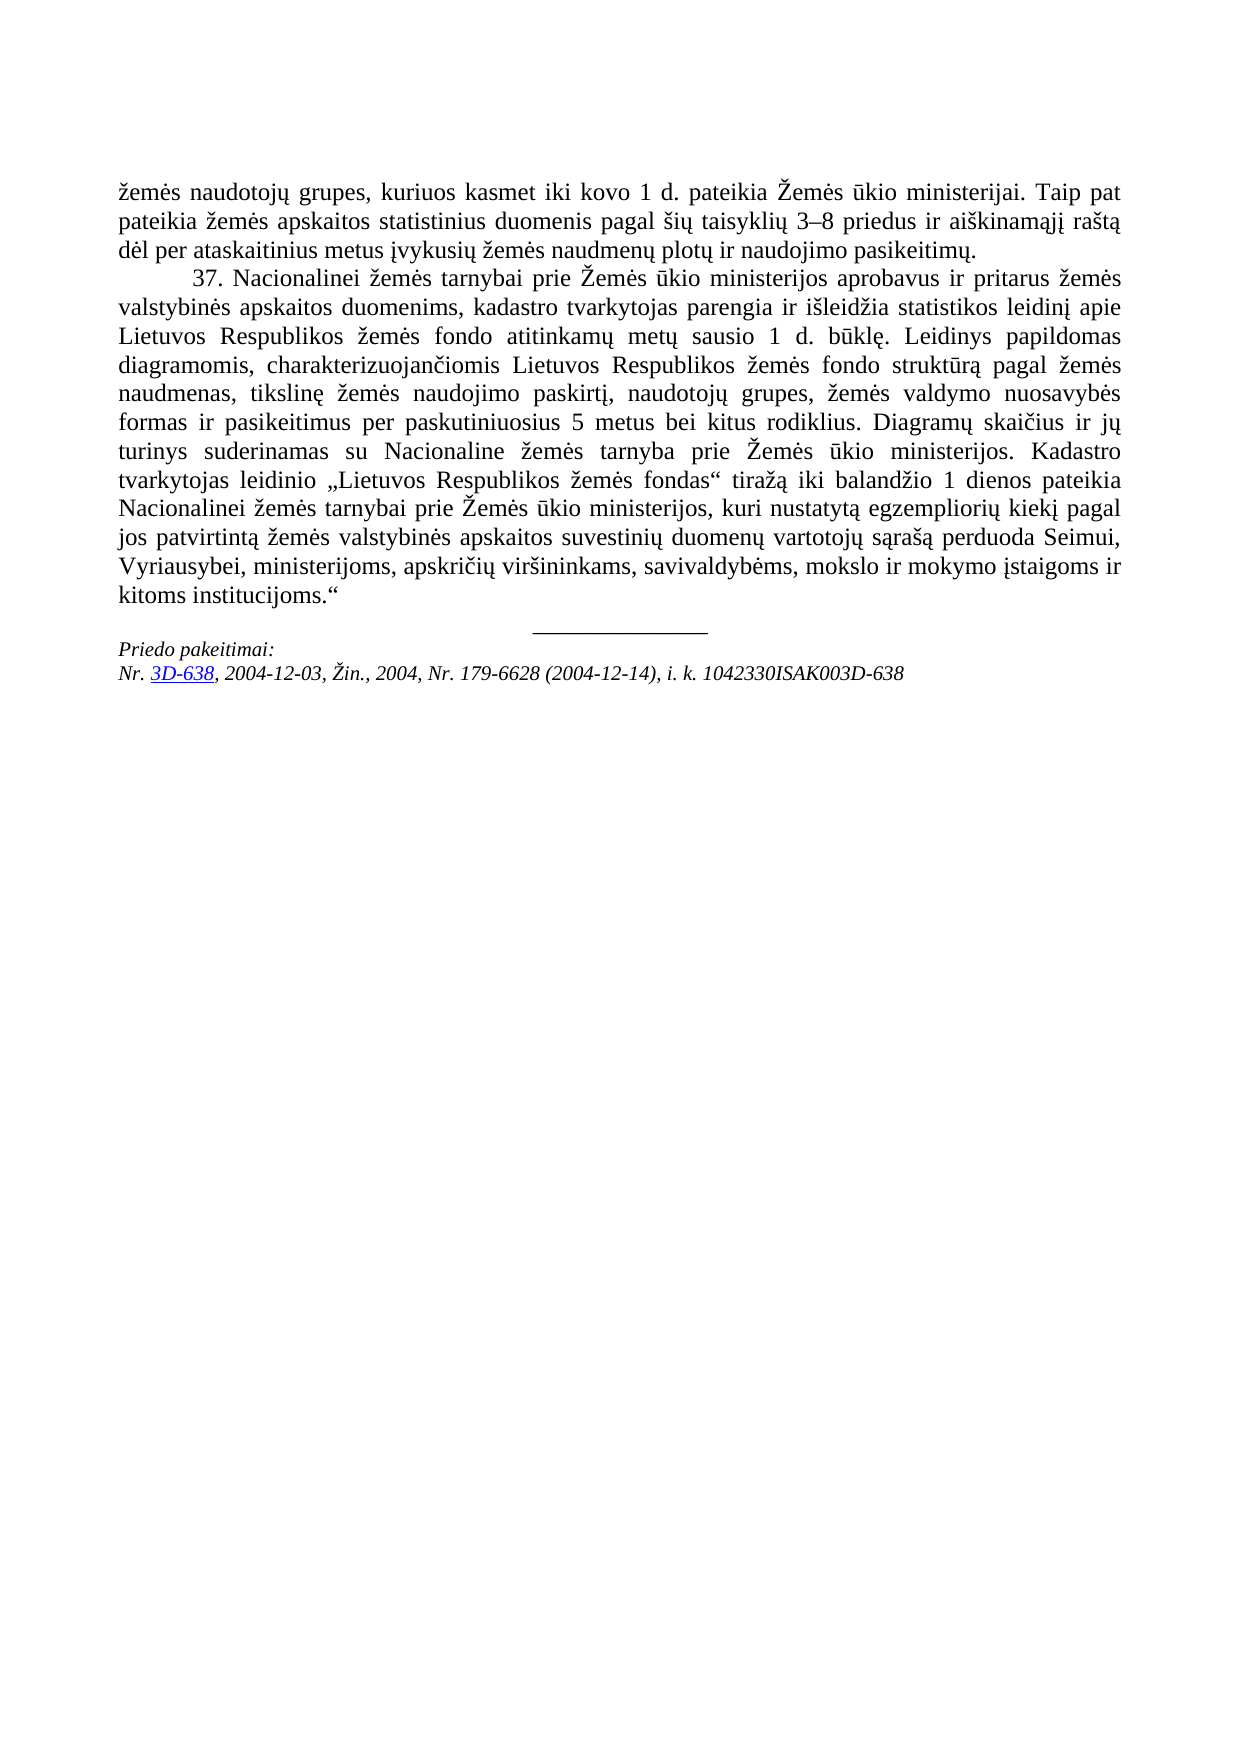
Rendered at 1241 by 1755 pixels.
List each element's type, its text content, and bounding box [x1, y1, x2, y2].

text Nr. 3D-638, 2004-12-03, Žin., 2004, Nr. 179-6628 (2004-12-14), i. k. 1042330ISAK003D-638 [118, 661, 1122, 685]
text žemės naudotojų grupes, kuriuos kasmet iki kovo 1 d. pateikia Žemės ūkio ministerijai. Taip pat pateikia žemės apskaitos statistinius duomenis pagal šių taisyklių 3–8 priedus ir aiškinamąjį raštą dėl per ataskaitinius metus įvykusių žemės naudmenų plotų ir naudojimo pasikeitimų. [118, 177, 1122, 263]
text ______________ [118, 608, 1122, 637]
text 37. Nacionalinei žemės tarnybai prie Žemės ūkio ministerijos aprobavus ir pritarus žemės valstybinės apskaitos duomenims, kadastro tvarkytojas parengia ir išleidžia statistikos leidinį apie Lietuvos Respublikos žemės fondo atitinkamų metų sausio 1 d. būklę. Leidinys papildomas diagramomis, charakterizuojančiomis Lietuvos Respublikos žemės fondo struktūrą pagal žemės naudmenas, tikslinę žemės naudojimo paskirtį, naudotojų grupes, žemės valdymo nuosavybės formas ir pasikeitimus per paskutiniuosius 5 metus bei kitus rodiklius. Diagramų skaičius ir jų turinys suderinamas su Nacionaline žemės tarnyba prie Žemės ūkio ministerijos. Kadastro tvarkytojas leidinio „Lietuvos Respublikos žemės fondas“ tiražą iki balandžio 1 dienos pateikia Nacionalinei žemės tarnybai prie Žemės ūkio ministerijos, kuri nustatytą egzempliorių kiekį pagal jos patvirtintą žemės valstybinės apskaitos suvestinių duomenų vartotojų sąrašą perduoda Seimui, Vyriausybei, ministerijoms, apskričių viršininkams, savivaldybėms, mokslo ir mokymo įstaigoms ir kitoms institucijoms.“ [118, 263, 1122, 608]
text Priedo pakeitimai: [118, 637, 1122, 661]
